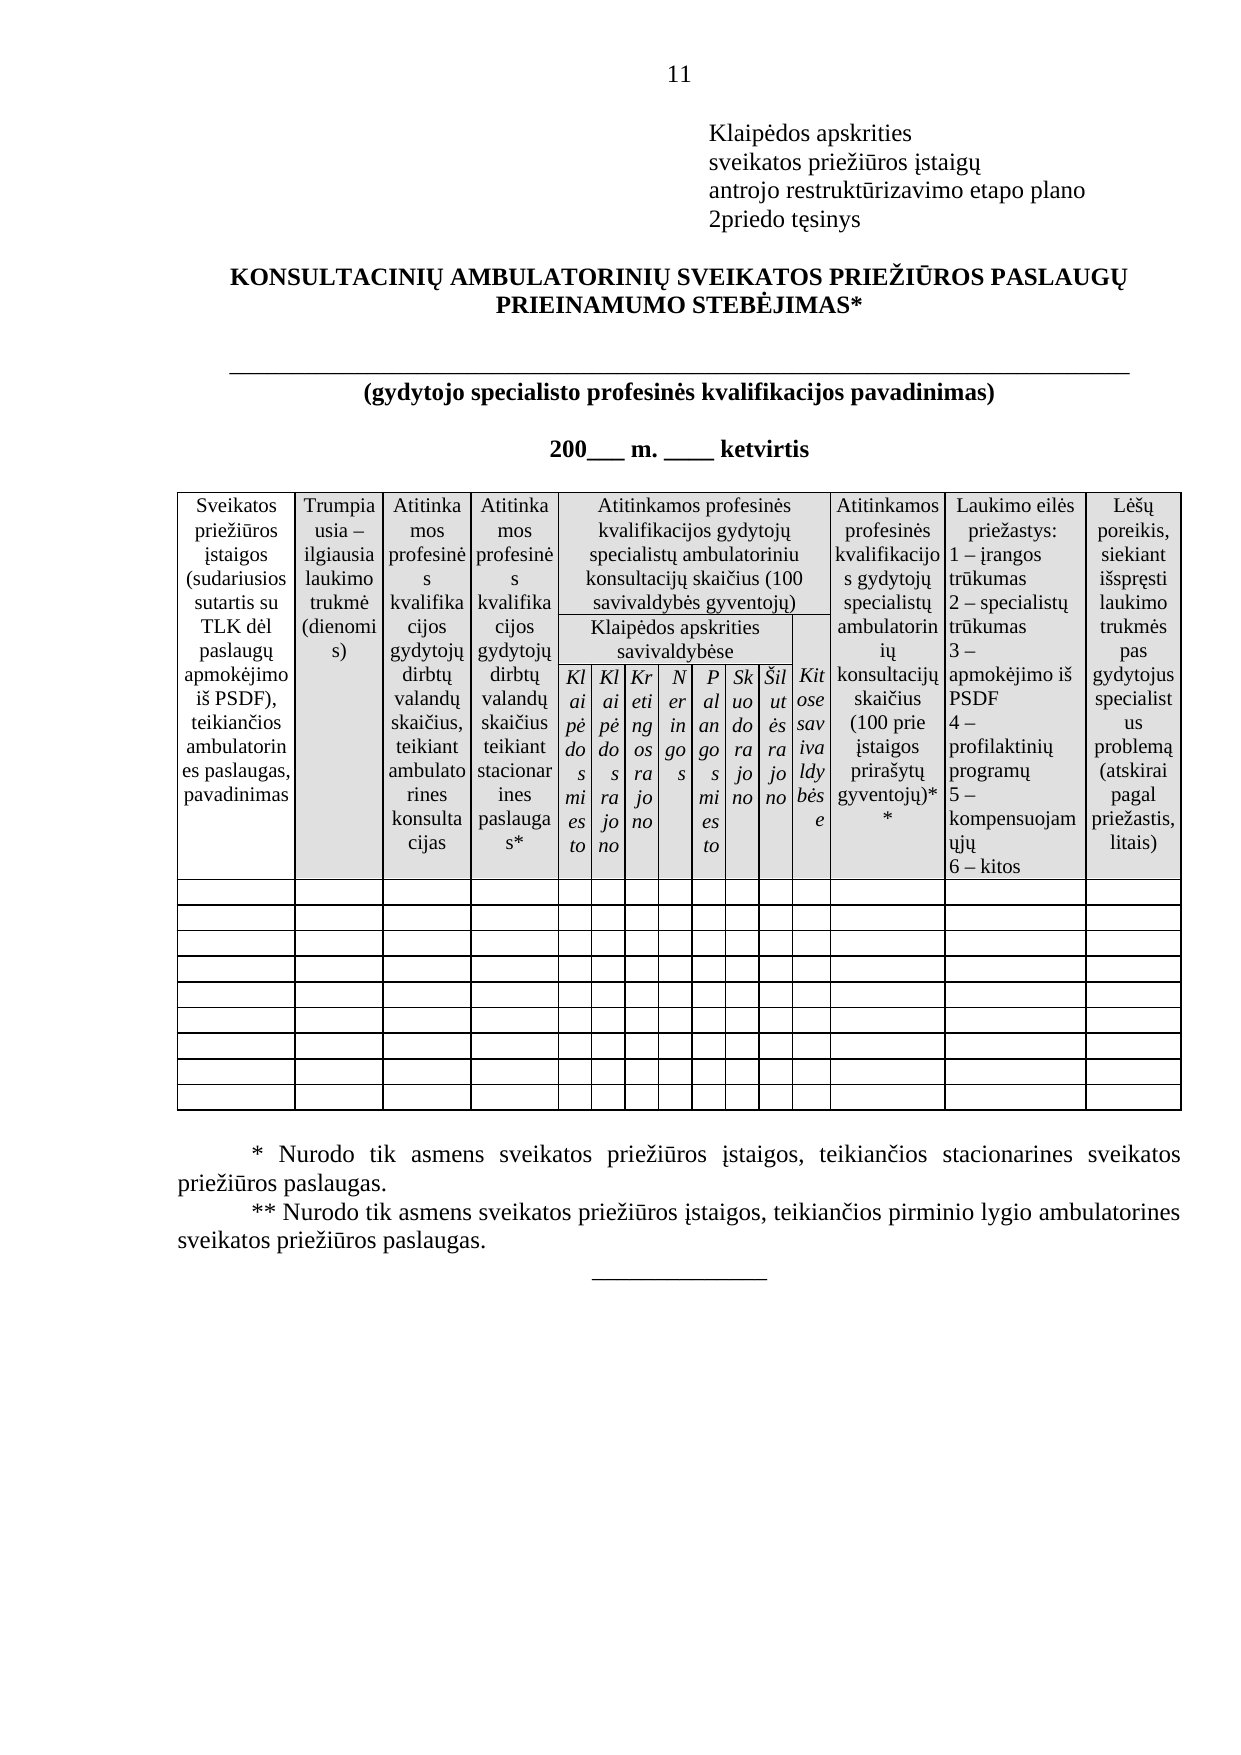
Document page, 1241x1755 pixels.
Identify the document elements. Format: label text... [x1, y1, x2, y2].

text * Nurodo tik asmens sveikatos priežiūros įstaigos, teikiančios stacionarines sveikatos priežiūros paslaugas. [177, 1139, 1181, 1197]
table_cell [754, 880, 758, 904]
table_cell [554, 957, 558, 981]
table_cell [659, 957, 663, 981]
table_cell [554, 931, 558, 955]
table_cell [654, 957, 658, 981]
text 200___ m. ____ ketvirtis [177, 434, 1181, 463]
table_cell Skuodo rajono [726, 665, 758, 878]
text ________________________________________________________________________ [177, 348, 1181, 377]
table_cell [826, 1085, 830, 1109]
table_cell [659, 1008, 663, 1032]
table_cell [592, 1085, 596, 1109]
text ______________ [177, 1254, 1181, 1283]
table_cell Šilutės rajono [760, 665, 792, 878]
table_cell [654, 880, 658, 904]
table_cell [592, 880, 596, 904]
text sveikatos priežiūros įstaigų [177, 147, 1181, 176]
table_header Atitinkamos profesinės kvalifikacijos gydytojų specialistų ambulatoriniu konsultacijų skaičius (100 savivaldybės gyventojų) [559, 493, 830, 614]
table_cell [788, 1060, 792, 1083]
table_cell [587, 1060, 591, 1083]
table_cell [592, 906, 596, 930]
table_cell [831, 1060, 835, 1083]
table_cell [554, 1060, 558, 1083]
table_cell [754, 906, 758, 930]
table_cell [659, 1034, 663, 1058]
table_header Trumpiausia – ilgiausia laukimo trukmė (dienomis) [296, 493, 382, 878]
table_cell [788, 1008, 792, 1032]
table_cell [659, 1060, 663, 1083]
table_cell [831, 983, 835, 1007]
table_cell [788, 880, 792, 904]
table_cell [826, 1034, 830, 1058]
table_cell [592, 1008, 596, 1032]
table_cell Klaipėdos rajono [592, 665, 624, 878]
table_cell [721, 906, 725, 930]
text antrojo restruktūrizavimo etapo plano [177, 176, 1181, 204]
table_header Laukimo eilės priežastys: 1 – įrangos trūkumas 2 – specialistų trūkumas 3 – apmokėjimo iš PSDF 4 – profilaktinių programų 5 – kompensuojamųjų 6 – kitos [946, 493, 1085, 878]
text 2priedo tęsinys [177, 204, 1176, 233]
table_cell [554, 983, 558, 1007]
table_cell [659, 931, 663, 955]
table_cell [587, 906, 591, 930]
table_header Lėšų poreikis, siekiant išspręsti laukimo trukmės pas gydytojus specialistus problemą (atskirai pagal priežastis, litais) [1087, 493, 1180, 878]
table_cell Palangos miesto [693, 665, 725, 878]
table_cell [754, 983, 758, 1007]
table_cell Kitose savivaldybėse [793, 615, 830, 878]
table_cell [587, 957, 591, 981]
table_cell [831, 880, 835, 904]
table_cell [826, 1008, 830, 1032]
table_cell [592, 931, 596, 955]
table_cell [826, 880, 830, 904]
table_cell [788, 931, 792, 955]
table_cell [554, 1008, 558, 1032]
table_cell [654, 1060, 658, 1083]
table_cell [721, 957, 725, 981]
table_cell [831, 906, 835, 930]
table_cell [654, 931, 658, 955]
table_cell [654, 983, 658, 1007]
table_cell Neringos [659, 665, 691, 878]
table_cell [592, 1034, 596, 1058]
table_cell [587, 983, 591, 1007]
table_cell [826, 1060, 830, 1083]
text Klaipėdos apskrities [177, 118, 1181, 147]
table_cell [721, 931, 725, 955]
table_cell [587, 931, 591, 955]
table_header Sveikatos priežiūros įstaigos (sudariusios sutartis su TLK dėl paslaugų apmokėjimo iš PSDF), teikiančios ambulatorines paslaugas, pavadinimas [178, 493, 294, 878]
table_cell [654, 1034, 658, 1058]
table_cell [721, 983, 725, 1007]
table_cell [659, 983, 663, 1007]
table_cell [587, 1008, 591, 1032]
table_cell [788, 1034, 792, 1058]
table_cell [831, 957, 835, 981]
table_cell [721, 1008, 725, 1032]
table_cell [831, 1034, 835, 1058]
table_cell Kretingos rajono [626, 665, 658, 878]
table_cell [554, 906, 558, 930]
table_cell [659, 880, 663, 904]
table_cell [788, 983, 792, 1007]
table_cell [592, 957, 596, 981]
table_header Atitinkamos profesinės kvalifikacijos gydytojų specialistų ambulatorinių konsultacijų skaičius (100 prie įstaigos prirašytų gyventojų)** [831, 493, 944, 878]
table_cell [587, 1034, 591, 1058]
table_cell [826, 983, 830, 1007]
table_cell [587, 1085, 591, 1109]
table_cell [654, 1008, 658, 1032]
table_cell Klaipėdos miesto [559, 665, 591, 878]
table_cell [659, 1085, 663, 1109]
table_cell [659, 906, 663, 930]
table_cell [788, 1085, 792, 1109]
table_cell [826, 906, 830, 930]
table_cell [788, 957, 792, 981]
table_cell [721, 1034, 725, 1058]
table_cell [721, 880, 725, 904]
table_cell [721, 1085, 725, 1109]
table_cell [754, 1085, 758, 1109]
table_cell [554, 1085, 558, 1109]
table_cell [587, 880, 591, 904]
table_cell [831, 931, 835, 955]
table_cell [592, 983, 596, 1007]
table_cell [826, 957, 830, 981]
table_cell [554, 1034, 558, 1058]
text KONSULTACINIŲ AMBULATORINIŲ SVEIKATOS PRIEŽIŪROS PASLAUGŲ PRIEINAMUMO STEBĖJIMAS* [177, 262, 1181, 319]
table_cell [654, 906, 658, 930]
table_cell [754, 1034, 758, 1058]
table_cell [754, 931, 758, 955]
text ** Nurodo tik asmens sveikatos priežiūros įstaigos, teikiančios pirminio lygio ambulatorines sveikatos priežiūros paslaugas. [177, 1197, 1181, 1254]
text (gydytojo specialisto profesinės kvalifikacijos pavadinimas) [177, 377, 1181, 406]
table_cell [654, 1085, 658, 1109]
table_cell [754, 957, 758, 981]
table_cell [831, 1085, 835, 1109]
table_header Atitinkamos profesinės kvalifikacijos gydytojų dirbtų valandų skaičius, teikiant ambulatorines konsultacijas [384, 493, 470, 878]
table_cell Klaipėdos apskrities savivaldybėse [559, 615, 792, 663]
table_cell [754, 1008, 758, 1032]
table_header Atitinkamos profesinės kvalifikacijos gydytojų dirbtų valandų skaičius teikiant stacionarines paslaugas* [472, 493, 558, 878]
table_cell [831, 1008, 835, 1032]
table_cell [788, 906, 792, 930]
table_cell [721, 1060, 725, 1083]
table_cell [754, 1060, 758, 1083]
table_cell [592, 1060, 596, 1083]
table_cell [826, 931, 830, 955]
table_cell [554, 880, 558, 904]
